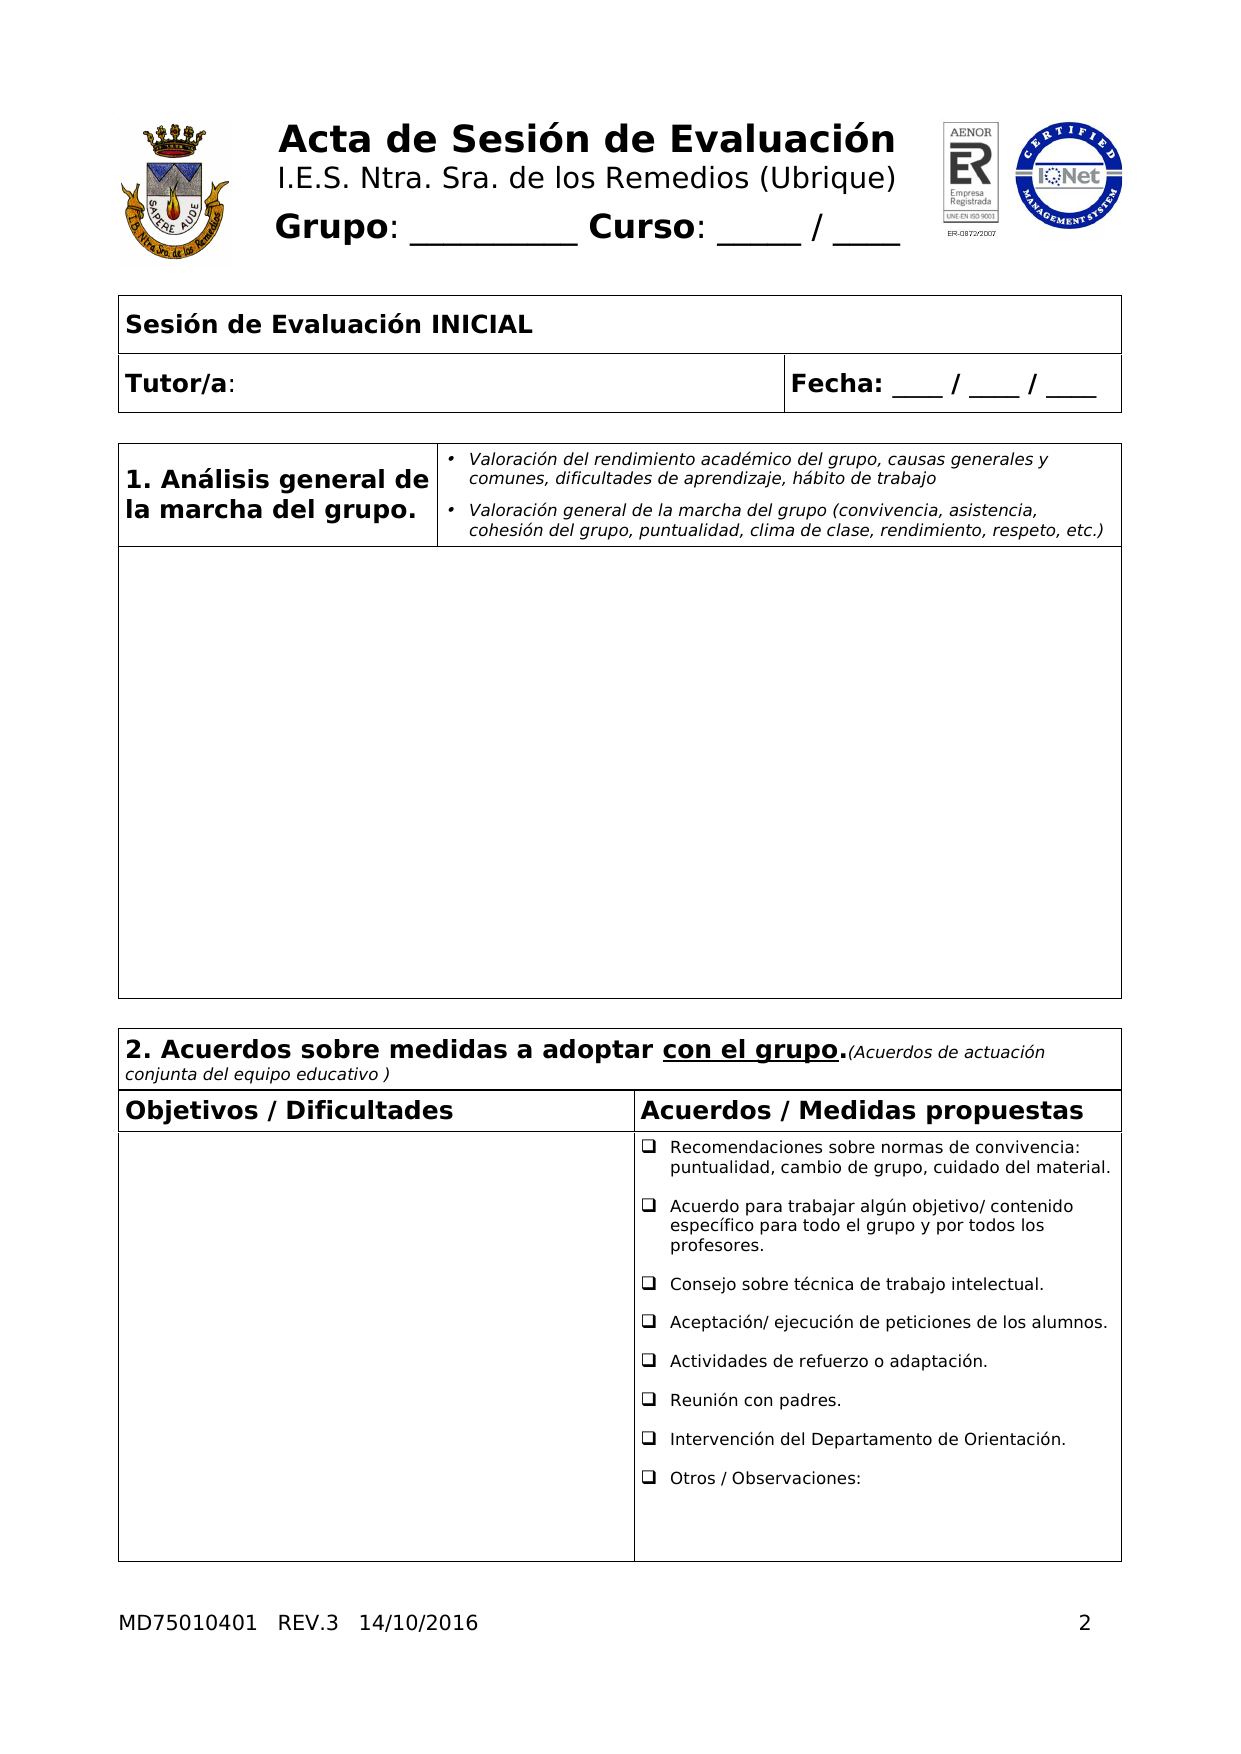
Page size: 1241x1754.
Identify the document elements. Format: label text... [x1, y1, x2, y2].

picture [941, 118, 1123, 239]
table_cell [119, 1133, 634, 1561]
table_header 2. Acuerdos sobre medidas a adoptar con el grupo.(Acuerdos de actuación conjunta del equipo educativo ) [119, 1029, 1121, 1089]
table_cell Fecha: ____ / ____ / ____ [785, 355, 1121, 412]
table_cell Objetivos / Dificultades [119, 1091, 634, 1131]
table_cell Recomendaciones sobre normas de convivencia: puntualidad, cambio de grupo, cuidado del material. Acuerdo para trabajar algún objetivo/ contenido específico para todo el grupo y por todos los profesores. Consejo sobre técnica de trabajo intelectual. Aceptación/ ejecución de peticiones de los alumnos. Actividades de refuerzo o adaptación. Reunión con padres. Intervención del Departamento de Orientación. Otros / Observaciones: [635, 1133, 1121, 1561]
table_header [118, 267, 234, 295]
table_header [941, 239, 1122, 295]
table_header Sesión de Evaluación INICIAL [119, 296, 1121, 353]
table_cell Tutor/a: [119, 355, 784, 412]
table_header Acta de Sesión de Evaluación I.E.S. Ntra. Sra. de los Remedios (Ubrique) Grupo: __________ Curso: _____ / ____ [234, 118, 941, 295]
table_cell Acuerdos / Medidas propuestas [635, 1091, 1121, 1131]
picture [118, 118, 234, 267]
table_header Valoración del rendimiento académico del grupo, causas generales y comunes, dificultades de aprendizaje, hábito de trabajo Valoración general de la marcha del grupo (convivencia, asistencia, cohesión del grupo, puntualidad, clima de clase, rendimiento, respeto, etc.) [438, 444, 1121, 546]
table_header 1. Análisis general de la marcha del grupo. [119, 444, 437, 546]
table_cell [119, 547, 1121, 998]
